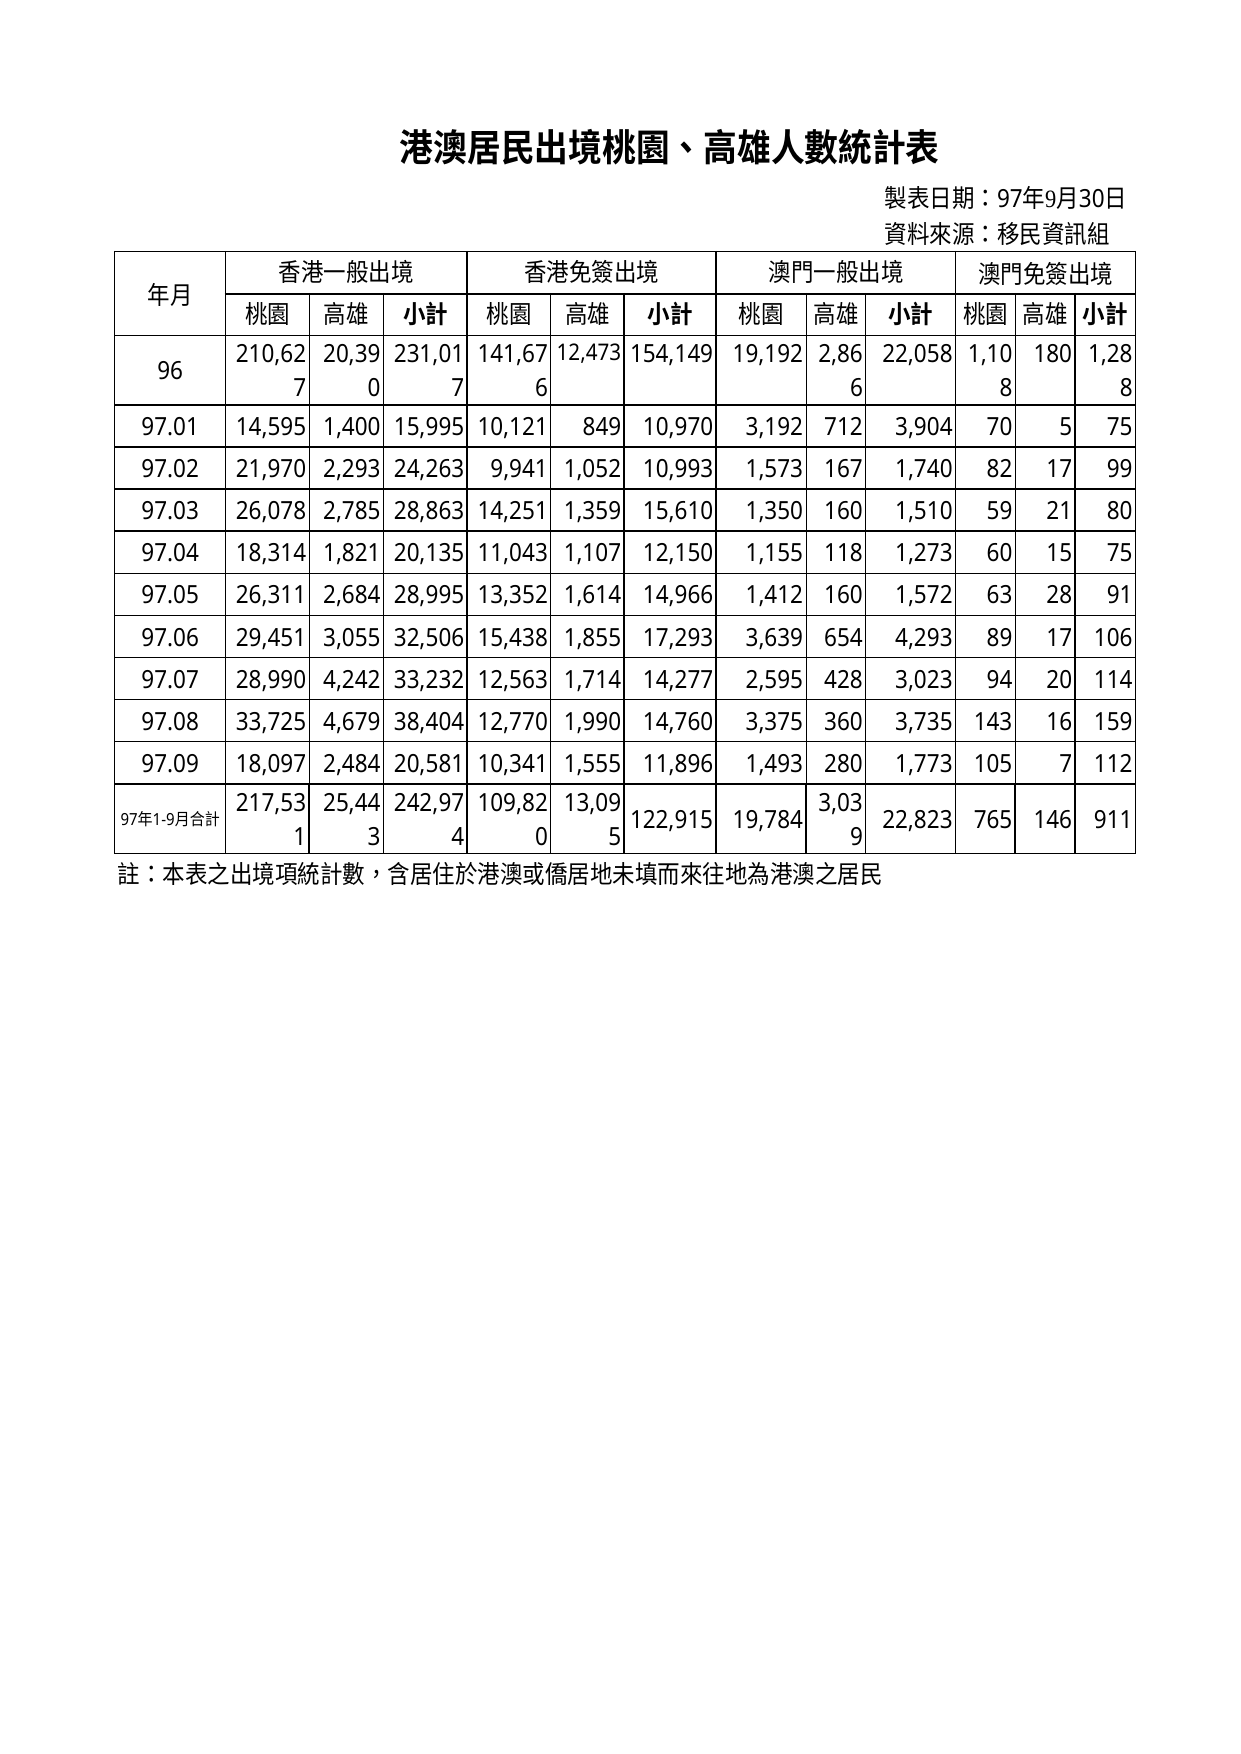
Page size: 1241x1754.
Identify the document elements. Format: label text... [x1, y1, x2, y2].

table_cell 高雄 [807, 295, 865, 335]
table_cell 28 [1016, 574, 1074, 614]
table_cell 19,784 [717, 785, 805, 852]
table_cell 14,251 [468, 490, 550, 530]
table_cell 3,192 [717, 406, 806, 446]
table_cell 11,896 [625, 742, 715, 783]
table_cell 小計 [1076, 295, 1135, 335]
table_cell 14,760 [625, 700, 715, 741]
table_cell 10,341 [468, 742, 550, 783]
table_cell 25,443 [310, 785, 383, 852]
table_cell 4,242 [310, 658, 383, 699]
table_cell 1,555 [551, 742, 623, 783]
table_cell 12,770 [468, 700, 550, 741]
table_cell 231,017 [384, 336, 466, 404]
table_cell 242,974 [384, 785, 466, 852]
table_cell 3,375 [717, 700, 806, 741]
table_cell 143 [956, 700, 1015, 741]
table_cell 97.06 [115, 616, 225, 657]
table_cell [467, 178, 716, 251]
table_cell 106 [1076, 616, 1135, 657]
table_cell 1,273 [866, 532, 955, 572]
table_cell 33,725 [226, 700, 309, 741]
table_cell 109,820 [468, 785, 550, 852]
table_cell 20 [1016, 658, 1074, 699]
table_cell 154,149 [625, 336, 715, 404]
table_cell 712 [807, 406, 865, 446]
table_cell 桃園 [468, 295, 550, 335]
table_cell 14,277 [625, 658, 715, 699]
table_cell 28,995 [384, 574, 466, 614]
table_cell [225, 178, 467, 251]
table_cell 1,493 [717, 742, 806, 783]
table_cell 小計 [384, 295, 466, 335]
table_cell 91 [1076, 574, 1135, 614]
table_cell 18,097 [226, 742, 309, 783]
table_cell 63 [956, 574, 1015, 614]
table_cell 2,684 [310, 574, 383, 614]
table_cell 99 [1076, 448, 1135, 488]
table_cell 高雄 [310, 295, 383, 335]
table_cell 1,108 [956, 336, 1015, 404]
table_cell 高雄 [551, 295, 623, 335]
table_cell 4,293 [866, 616, 955, 657]
table_cell 小計 [625, 295, 715, 335]
table_cell 38,404 [384, 700, 466, 741]
table_header [309, 118, 383, 178]
table_cell 3,055 [310, 616, 383, 657]
table_cell 1,714 [551, 658, 623, 699]
table_cell 28,990 [226, 658, 309, 699]
table_cell 59 [956, 490, 1015, 530]
table_cell 1,510 [866, 490, 955, 530]
table_cell 20,581 [384, 742, 466, 783]
table_cell 97.09 [115, 742, 225, 783]
table_cell 105 [956, 742, 1015, 783]
table_cell 20,135 [384, 532, 466, 572]
table_cell 15 [1016, 532, 1074, 572]
table_cell 33,232 [384, 658, 466, 699]
table_cell 1,773 [866, 742, 955, 783]
table_cell 註：本表之出境項統計數，含居住於港澳或僑居地未填而來往地為港澳之居民 [114, 854, 1135, 903]
table_header [985, 118, 1045, 178]
table_cell 13,352 [468, 574, 550, 614]
table_cell 高雄 [1016, 295, 1074, 335]
table_cell 114 [1076, 658, 1135, 699]
table_cell 97.07 [115, 658, 225, 699]
table_cell 21 [1016, 490, 1074, 530]
table_cell 2,866 [807, 336, 865, 404]
table_cell 3,904 [866, 406, 955, 446]
table_cell 167 [807, 448, 865, 488]
table_cell 28,863 [384, 490, 466, 530]
table_cell 97.04 [115, 532, 225, 572]
table_cell 桃園 [956, 295, 1015, 335]
table_cell 14,595 [226, 406, 309, 446]
table_cell 17 [1016, 616, 1074, 657]
table_cell 1,572 [866, 574, 955, 614]
table_cell 年月 [115, 252, 225, 335]
table_cell 160 [807, 574, 865, 614]
table_cell 1,740 [866, 448, 955, 488]
table_cell 3,023 [866, 658, 955, 699]
table_cell 82 [956, 448, 1015, 488]
table_cell 10,121 [468, 406, 550, 446]
table_cell 14,966 [625, 574, 715, 614]
table_cell 香港免簽出境 [468, 252, 715, 293]
table_cell 18,314 [226, 532, 309, 572]
table_cell 1,107 [551, 532, 623, 572]
table_cell 1,821 [310, 532, 383, 572]
table_cell 70 [956, 406, 1015, 446]
table_cell 97.03 [115, 490, 225, 530]
table_cell 428 [807, 658, 865, 699]
table_cell 97.08 [115, 700, 225, 741]
table_cell 5 [1016, 406, 1074, 446]
table_cell 654 [807, 616, 865, 657]
table_cell 96 [115, 336, 225, 404]
table_header 港澳居民出境桃園、高雄人數統計表 [384, 118, 955, 178]
table_cell 3,735 [866, 700, 955, 741]
table_header [225, 118, 309, 178]
table_cell 1,155 [717, 532, 806, 572]
table_cell 24,263 [384, 448, 466, 488]
table_cell 21,970 [226, 448, 309, 488]
table_cell 製表日期：97年9月30日 資料來源：移民資訊組 [881, 178, 1135, 251]
table_cell [114, 178, 225, 251]
table_cell 360 [807, 700, 865, 741]
table_cell 97年1-9月合計 [115, 785, 225, 852]
table_cell 小計 [866, 295, 955, 335]
table_cell 3,039 [807, 785, 865, 852]
table_cell 15,610 [625, 490, 715, 530]
table_cell 160 [807, 490, 865, 530]
table_cell 7 [1016, 742, 1074, 783]
table_cell 13,095 [551, 785, 623, 852]
table_cell 80 [1076, 490, 1135, 530]
table_cell 2,595 [717, 658, 806, 699]
table_cell 849 [551, 406, 623, 446]
table_cell 1,990 [551, 700, 623, 741]
table_cell 4,679 [310, 700, 383, 741]
table_cell 12,563 [468, 658, 550, 699]
table_cell 15,995 [384, 406, 466, 446]
table_cell 765 [956, 785, 1014, 852]
table_cell 12,150 [625, 532, 715, 572]
table_cell 15,438 [468, 616, 550, 657]
table_cell 16 [1016, 700, 1074, 741]
table_cell 75 [1076, 406, 1135, 446]
table_header [1045, 118, 1135, 178]
table_cell 29,451 [226, 616, 309, 657]
table_cell 280 [807, 742, 865, 783]
table_cell 97.05 [115, 574, 225, 614]
table_cell 1,400 [310, 406, 383, 446]
table_cell 26,078 [226, 490, 309, 530]
table_cell 32,506 [384, 616, 466, 657]
table_cell 22,058 [866, 336, 955, 404]
table_cell 11,043 [468, 532, 550, 572]
table_cell 澳門免簽出境 [956, 252, 1135, 293]
table_cell 141,676 [468, 336, 550, 404]
table_cell 75 [1076, 532, 1135, 572]
table_cell 1,855 [551, 616, 623, 657]
table_cell 22,823 [866, 785, 955, 852]
table_cell 2,484 [310, 742, 383, 783]
table_cell 9,941 [468, 448, 550, 488]
table_cell 1,052 [551, 448, 623, 488]
table_cell 911 [1076, 785, 1135, 852]
table_cell 159 [1076, 700, 1135, 741]
table_cell 146 [1016, 785, 1074, 852]
table_cell 2,293 [310, 448, 383, 488]
table_cell 122,915 [625, 785, 715, 852]
table_cell 97.01 [115, 406, 225, 446]
table_cell 180 [1016, 336, 1074, 404]
table_cell 17,293 [625, 616, 715, 657]
table_cell 118 [807, 532, 865, 572]
table_cell 1,350 [717, 490, 806, 530]
table_cell 60 [956, 532, 1015, 572]
table_cell 97.02 [115, 448, 225, 488]
table_cell 香港一般出境 [226, 252, 466, 293]
table_cell 1,412 [717, 574, 806, 614]
table_cell 17 [1016, 448, 1074, 488]
table_cell 89 [956, 616, 1015, 657]
table_cell 2,785 [310, 490, 383, 530]
table_cell 217,531 [226, 785, 308, 852]
table_cell 12,473 [551, 336, 623, 404]
table_cell 1,614 [551, 574, 623, 614]
table_cell 3,639 [717, 616, 806, 657]
table_cell 1,288 [1076, 336, 1135, 404]
table_cell 10,993 [625, 448, 715, 488]
table_cell 10,970 [625, 406, 715, 446]
table_cell 94 [956, 658, 1015, 699]
table_cell 20,390 [310, 336, 383, 404]
table_header [955, 118, 985, 178]
table_cell 1,573 [717, 448, 806, 488]
table_header [114, 118, 225, 178]
table_cell 19,192 [717, 336, 806, 404]
table_cell 桃園 [717, 295, 806, 335]
table_cell [716, 178, 881, 251]
table_cell 210,627 [226, 336, 309, 404]
table_cell 26,311 [226, 574, 309, 614]
table_cell 桃園 [226, 295, 309, 335]
table_cell 112 [1076, 742, 1135, 783]
table_cell 澳門一般出境 [717, 252, 955, 293]
table_cell 1,359 [551, 490, 623, 530]
